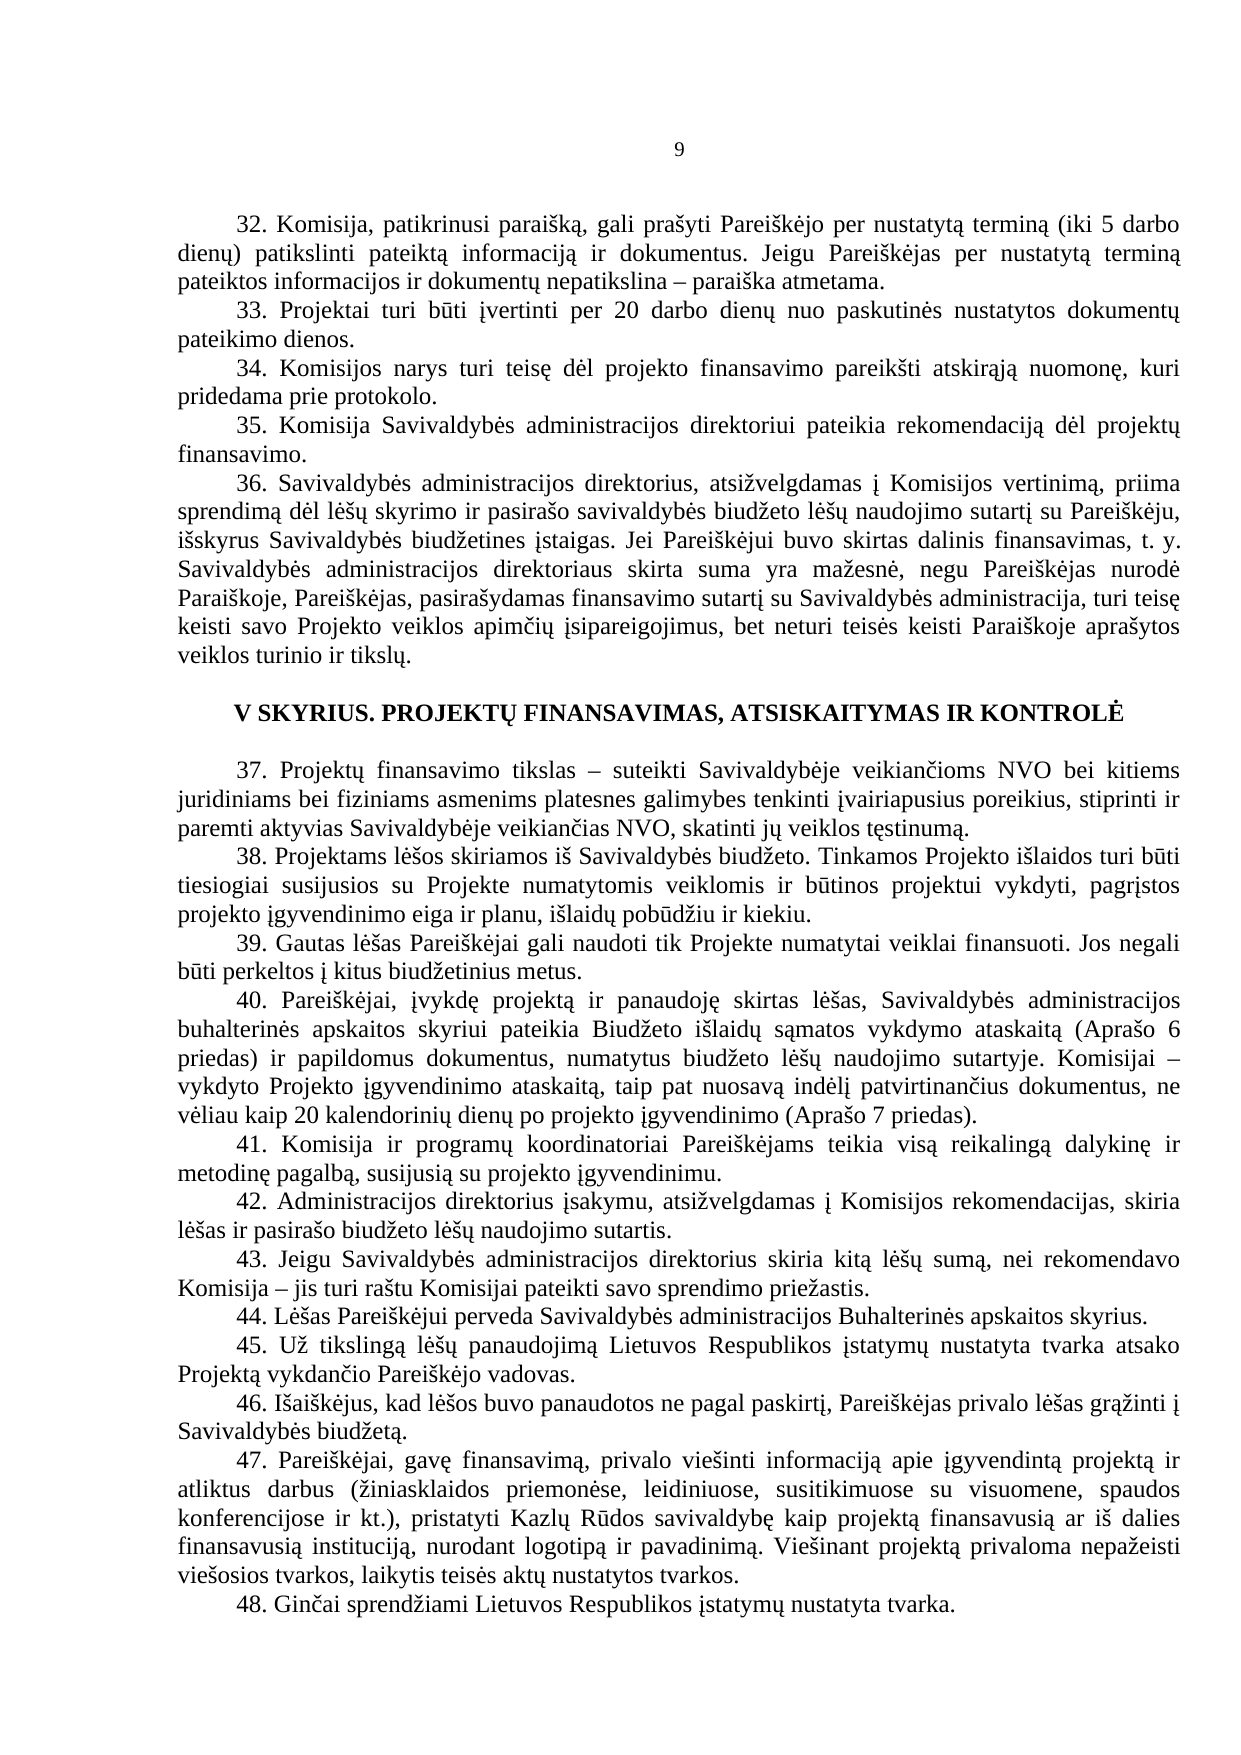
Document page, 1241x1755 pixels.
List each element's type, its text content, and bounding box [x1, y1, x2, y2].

text 37. Projektų finansavimo tikslas – suteikti Savivaldybėje veikiančioms NVO bei kitiems juridiniams bei fiziniams asmenims platesnes galimybes tenkinti įvairiapusius poreikius, stiprinti ir paremti aktyvias Savivaldybėje veikiančias NVO, skatinti jų veiklos tęstinumą. [177, 755, 1181, 841]
text 40. Pareiškėjai, įvykdę projektą ir panaudoję skirtas lėšas, Savivaldybės administracijos buhalterinės apskaitos skyriui pateikia Biudžeto išlaidų sąmatos vykdymo ataskaitą (Aprašo 6 priedas) ir papildomus dokumentus, numatytus biudžeto lėšų naudojimo sutartyje. Komisijai – vykdyto Projekto įgyvendinimo ataskaitą, taip pat nuosavą indėlį patvirtinančius dokumentus, ne vėliau kaip 20 kalendorinių dienų po projekto įgyvendinimo (Aprašo 7 priedas). [177, 985, 1181, 1129]
text 45. Už tikslingą lėšų panaudojimą Lietuvos Respublikos įstatymų nustatyta tvarka atsako Projektą vykdančio Pareiškėjo vadovas. [177, 1330, 1181, 1388]
text V SKYRIUS. PROJEKTŲ FINANSAVIMAS, ATSISKAITYMAS IR KONTROLĖ [177, 698, 1181, 726]
text 34. Komisijos narys turi teisę dėl projekto finansavimo pareikšti atskirąją nuomonę, kuri pridedama prie protokolo. [177, 353, 1181, 410]
text 33. Projektai turi būti įvertinti per 20 darbo dienų nuo paskutinės nustatytos dokumentų pateikimo dienos. [177, 295, 1181, 353]
text 36. Savivaldybės administracijos direktorius, atsižvelgdamas į Komisijos vertinimą, priima sprendimą dėl lėšų skyrimo ir pasirašo savivaldybės biudžeto lėšų naudojimo sutartį su Pareiškėju, išskyrus Savivaldybės biudžetines įstaigas. Jei Pareiškėjui buvo skirtas dalinis finansavimas, t. y. Savivaldybės administracijos direktoriaus skirta suma yra mažesnė, negu Pareiškėjas nurodė Paraiškoje, Pareiškėjas, pasirašydamas finansavimo sutartį su Savivaldybės administracija, turi teisę keisti savo Projekto veiklos apimčių įsipareigojimus, bet neturi teisės keisti Paraiškoje aprašytos veiklos turinio ir tikslų. [177, 468, 1181, 669]
text 48. Ginčai sprendžiami Lietuvos Respublikos įstatymų nustatyta tvarka. [177, 1589, 1181, 1618]
text 47. Pareiškėjai, gavę finansavimą, privalo viešinti informaciją apie įgyvendintą projektą ir atliktus darbus (žiniasklaidos priemonėse, leidiniuose, susitikimuose su visuomene, spaudos konferencijose ir kt.), pristatyti Kazlų Rūdos savivaldybę kaip projektą finansavusią ar iš dalies finansavusią instituciją, nurodant logotipą ir pavadinimą. Viešinant projektą privaloma nepažeisti viešosios tvarkos, laikytis teisės aktų nustatytos tvarkos. [177, 1445, 1181, 1589]
text 32. Komisija, patikrinusi paraišką, gali prašyti Pareiškėjo per nustatytą terminą (iki 5 darbo dienų) patikslinti pateiktą informaciją ir dokumentus. Jeigu Pareiškėjas per nustatytą terminą pateiktos informacijos ir dokumentų nepatikslina – paraiška atmetama. [177, 209, 1181, 295]
text 35. Komisija Savivaldybės administracijos direktoriui pateikia rekomendaciją dėl projektų finansavimo. [177, 410, 1181, 468]
text 43. Jeigu Savivaldybės administracijos direktorius skiria kitą lėšų sumą, nei rekomendavo Komisija – jis turi raštu Komisijai pateikti savo sprendimo priežastis. [177, 1244, 1181, 1301]
text 44. Lėšas Pareiškėjui perveda Savivaldybės administracijos Buhalterinės apskaitos skyrius. [177, 1301, 1181, 1330]
text 38. Projektams lėšos skiriamos iš Savivaldybės biudžeto. Tinkamos Projekto išlaidos turi būti tiesiogiai susijusios su Projekte numatytomis veiklomis ir būtinos projektui vykdyti, pagrįstos projekto įgyvendinimo eiga ir planu, išlaidų pobūdžiu ir kiekiu. [177, 841, 1181, 928]
text 46. Išaiškėjus, kad lėšos buvo panaudotos ne pagal paskirtį, Pareiškėjas privalo lėšas grąžinti į Savivaldybės biudžetą. [177, 1388, 1181, 1445]
text 42. Administracijos direktorius įsakymu, atsižvelgdamas į Komisijos rekomendacijas, skiria lėšas ir pasirašo biudžeto lėšų naudojimo sutartis. [177, 1186, 1181, 1244]
text 41. Komisija ir programų koordinatoriai Pareiškėjams teikia visą reikalingą dalykinę ir metodinę pagalbą, susijusią su projekto įgyvendinimu. [177, 1129, 1181, 1186]
text 39. Gautas lėšas Pareiškėjai gali naudoti tik Projekte numatytai veiklai finansuoti. Jos negali būti perkeltos į kitus biudžetinius metus. [177, 928, 1181, 985]
